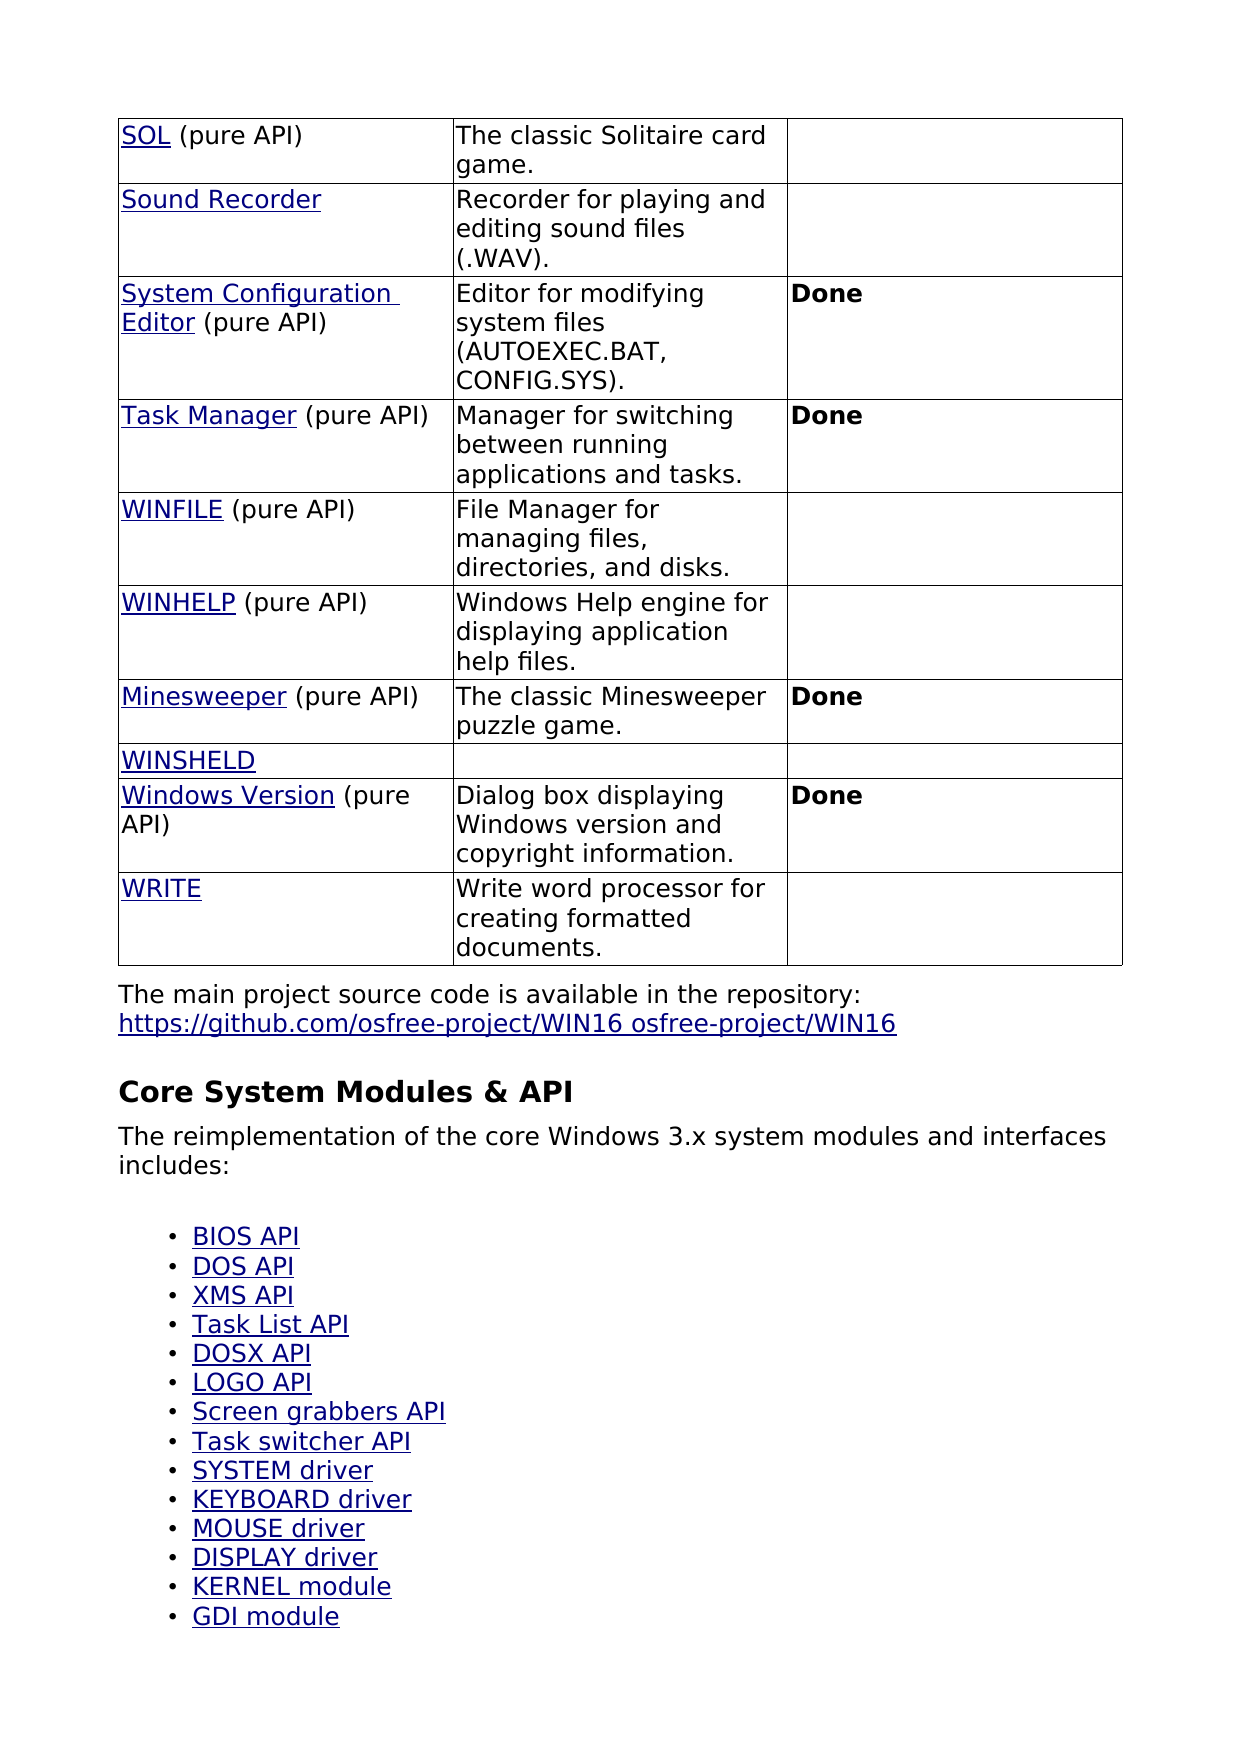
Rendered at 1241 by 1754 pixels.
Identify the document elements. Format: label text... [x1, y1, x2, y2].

list MOUSE driver [177, 1514, 1122, 1543]
list XMS API [177, 1281, 1122, 1310]
list Task List API [177, 1310, 1122, 1339]
list KERNEL module [177, 1572, 1122, 1602]
table_cell Manager for switching between running applications and tasks. [454, 400, 787, 492]
table_cell [788, 744, 1122, 778]
table_cell Windows Help engine for displaying application help files. [454, 586, 787, 679]
table_cell Done [788, 400, 1122, 492]
table_cell Minesweeper (pure API) [119, 680, 453, 743]
text The reimplementation of the core Windows 3.x system modules and interfaces includes: [118, 1122, 1122, 1181]
table_cell Recorder for playing and editing sound files (.WAV). [454, 184, 787, 276]
list Screen grabbers API [177, 1397, 1122, 1427]
list DISPLAY driver [177, 1543, 1122, 1572]
table_cell Done [788, 277, 1122, 398]
text The main project source code is available in the repository: https://github.com/osfree-project/WIN16 osfree-project/WIN16 [118, 980, 1122, 1038]
list Task switcher API [177, 1427, 1122, 1456]
table_cell [788, 586, 1122, 679]
list SYSTEM driver [177, 1456, 1122, 1485]
list GDI module [177, 1602, 1122, 1631]
table_cell WINSHELD [119, 744, 453, 778]
list KEYBOARD driver [177, 1485, 1122, 1514]
list DOS API [177, 1252, 1122, 1281]
table_cell WRITE [119, 873, 453, 965]
table_cell Task Manager (pure API) [119, 400, 453, 492]
subtitle Core System Modules & API [118, 1076, 1122, 1110]
table_cell The classic Solitaire card game. [454, 119, 787, 182]
list DOSX API [177, 1339, 1122, 1368]
table_cell Sound Recorder [119, 184, 453, 276]
table_cell [788, 119, 1122, 182]
list BIOS API [177, 1222, 1122, 1252]
list LOGO API [177, 1368, 1122, 1397]
table_cell Windows Version (pure API) [119, 779, 453, 872]
table_cell WINHELP (pure API) [119, 586, 453, 679]
table_cell SOL (pure API) [119, 119, 453, 182]
table_cell [454, 744, 787, 778]
table_cell Done [788, 779, 1122, 872]
table_cell The classic Minesweeper puzzle game. [454, 680, 787, 743]
table_cell [788, 184, 1122, 276]
table_cell Editor for modifying system files (AUTOEXEC.BAT, CONFIG.SYS). [454, 277, 787, 398]
table_cell System Configuration Editor (pure API) [119, 277, 453, 398]
table_cell [788, 873, 1122, 965]
table_cell File Manager for managing files, directories, and disks. [454, 493, 787, 585]
table_cell WINFILE (pure API) [119, 493, 453, 585]
table_cell Done [788, 680, 1122, 743]
table_cell Dialog box displaying Windows version and copyright information. [454, 779, 787, 872]
table_cell [788, 493, 1122, 585]
table_cell Write word processor for creating formatted documents. [454, 873, 787, 965]
